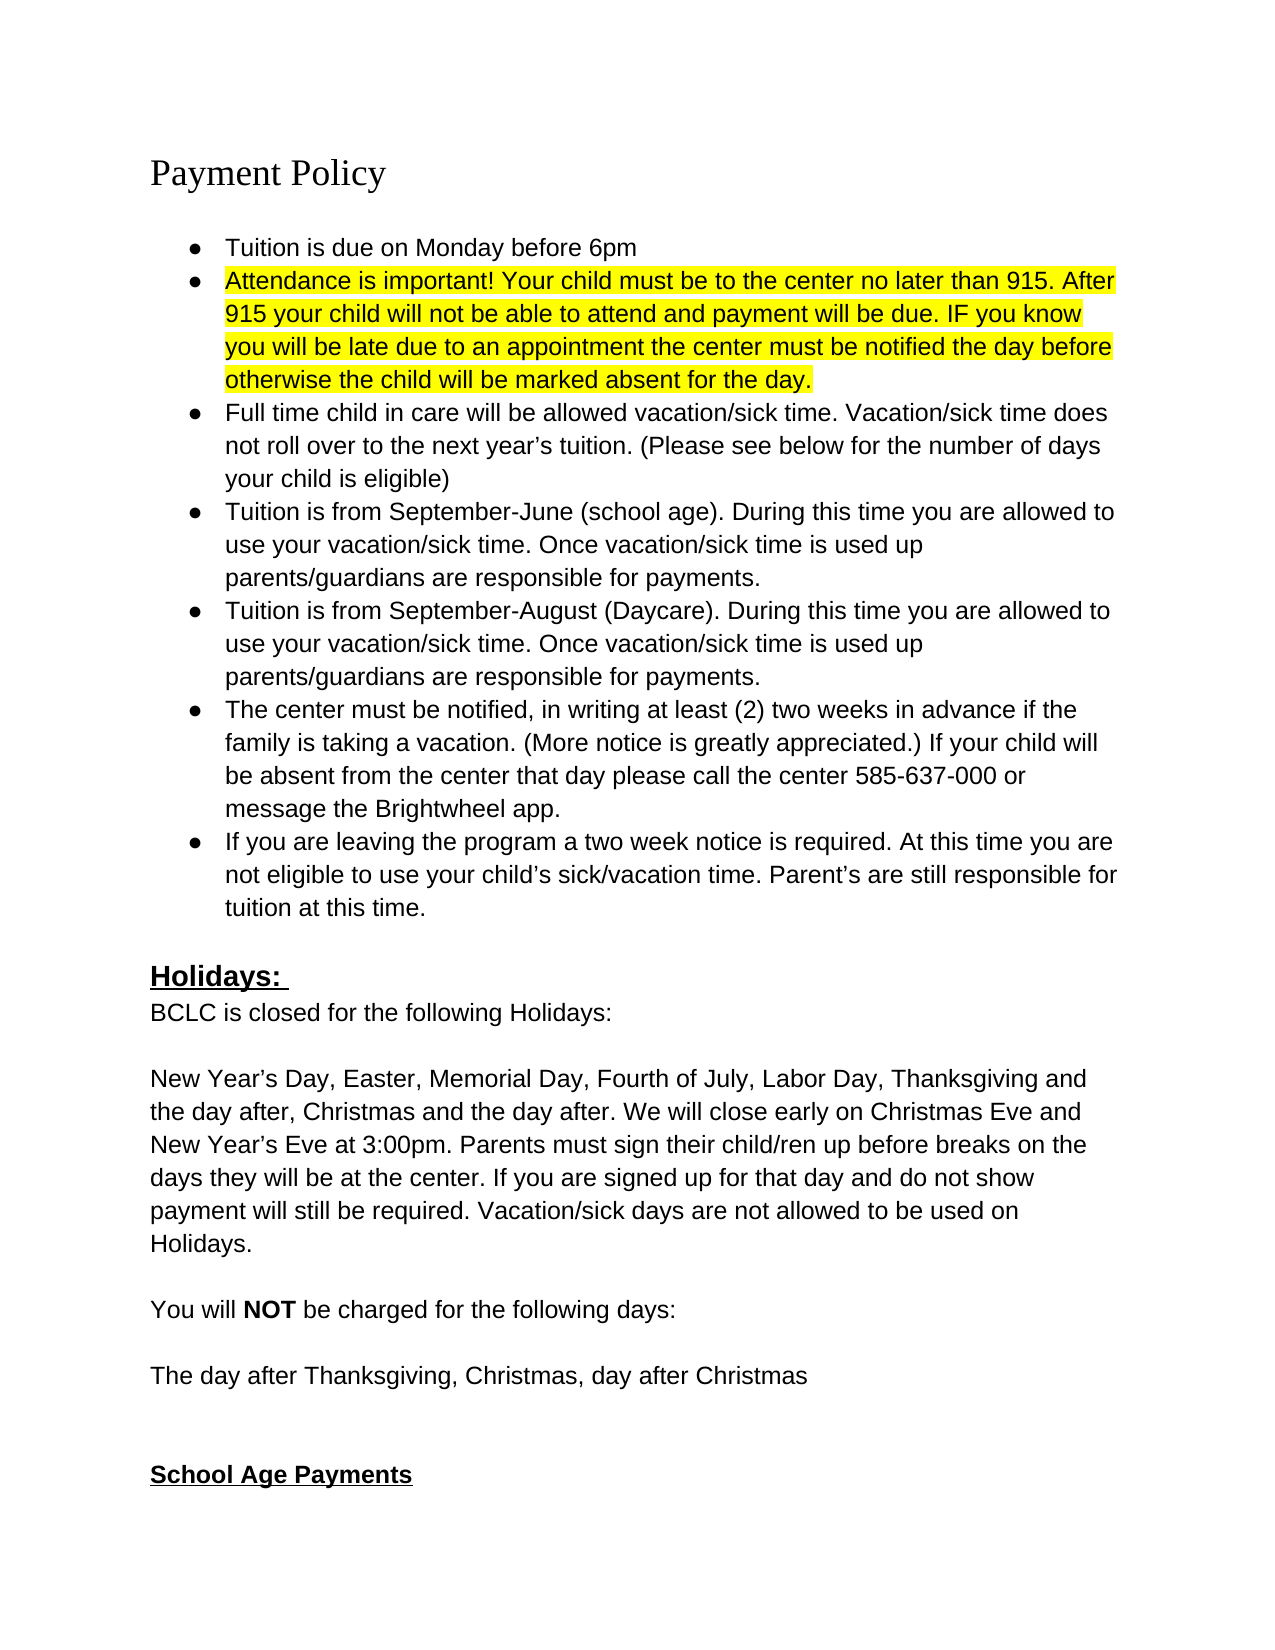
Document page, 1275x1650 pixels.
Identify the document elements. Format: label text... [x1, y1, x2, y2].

text New Year’s Day, Easter, Memorial Day, Fourth of July, Labor Day, Thanksgiving and the day after, Christmas and the day after. We will close early on Christmas Eve and New Year’s Eve at 3:00pm. Parents must sign their child/ren up before breaks on the days they will be at the center. If you are signed up for that day and do not show payment will still be required. Vacation/sick days are not allowed to be used on Holidays. [150, 1064, 1125, 1257]
list If you are leaving the program a two week notice is required. At this time you are not eligible to use your child’s sick/vacation time. Parent’s are still responsible for tuition at this time. [187, 827, 1125, 922]
text Payment Policy [150, 150, 1125, 193]
text School Age Payments [150, 1460, 1125, 1489]
list Tuition is due on Monday before 6pm [187, 233, 1125, 261]
text BCLC is closed for the following Holidays: [150, 998, 1125, 1026]
text You will NOT be charged for the following days: [150, 1295, 1125, 1323]
list Full time child in care will be allowed vacation/sick time. Vacation/sick time does not roll over to the next year’s tuition. (Please see below for the number of days your child is eligible) [187, 398, 1125, 492]
text Holidays: [150, 959, 1125, 993]
list Tuition is from September-June (school age). During this time you are allowed to use your vacation/sick time. Once vacation/sick time is used up parents/guardians are responsible for payments. [187, 497, 1125, 592]
list Tuition is from September-August (Daycare). During this time you are allowed to use your vacation/sick time. Once vacation/sick time is used up parents/guardians are responsible for payments. [187, 596, 1125, 691]
text The day after Thanksgiving, Christmas, day after Christmas [150, 1361, 1125, 1389]
list Attendance is important! Your child must be to the center no later than 915. After 915 your child will not be able to attend and payment will be due. IF you know you will be late due to an appointment the center must be notified the day before otherwise the child will be marked absent for the day. [187, 266, 1125, 393]
list The center must be notified, in writing at least (2) two weeks in advance if the family is taking a vacation. (More notice is greatly appreciated.) If your child will be absent from the center that day please call the center 585-637-000 or message the Brightwheel app. [187, 695, 1125, 823]
